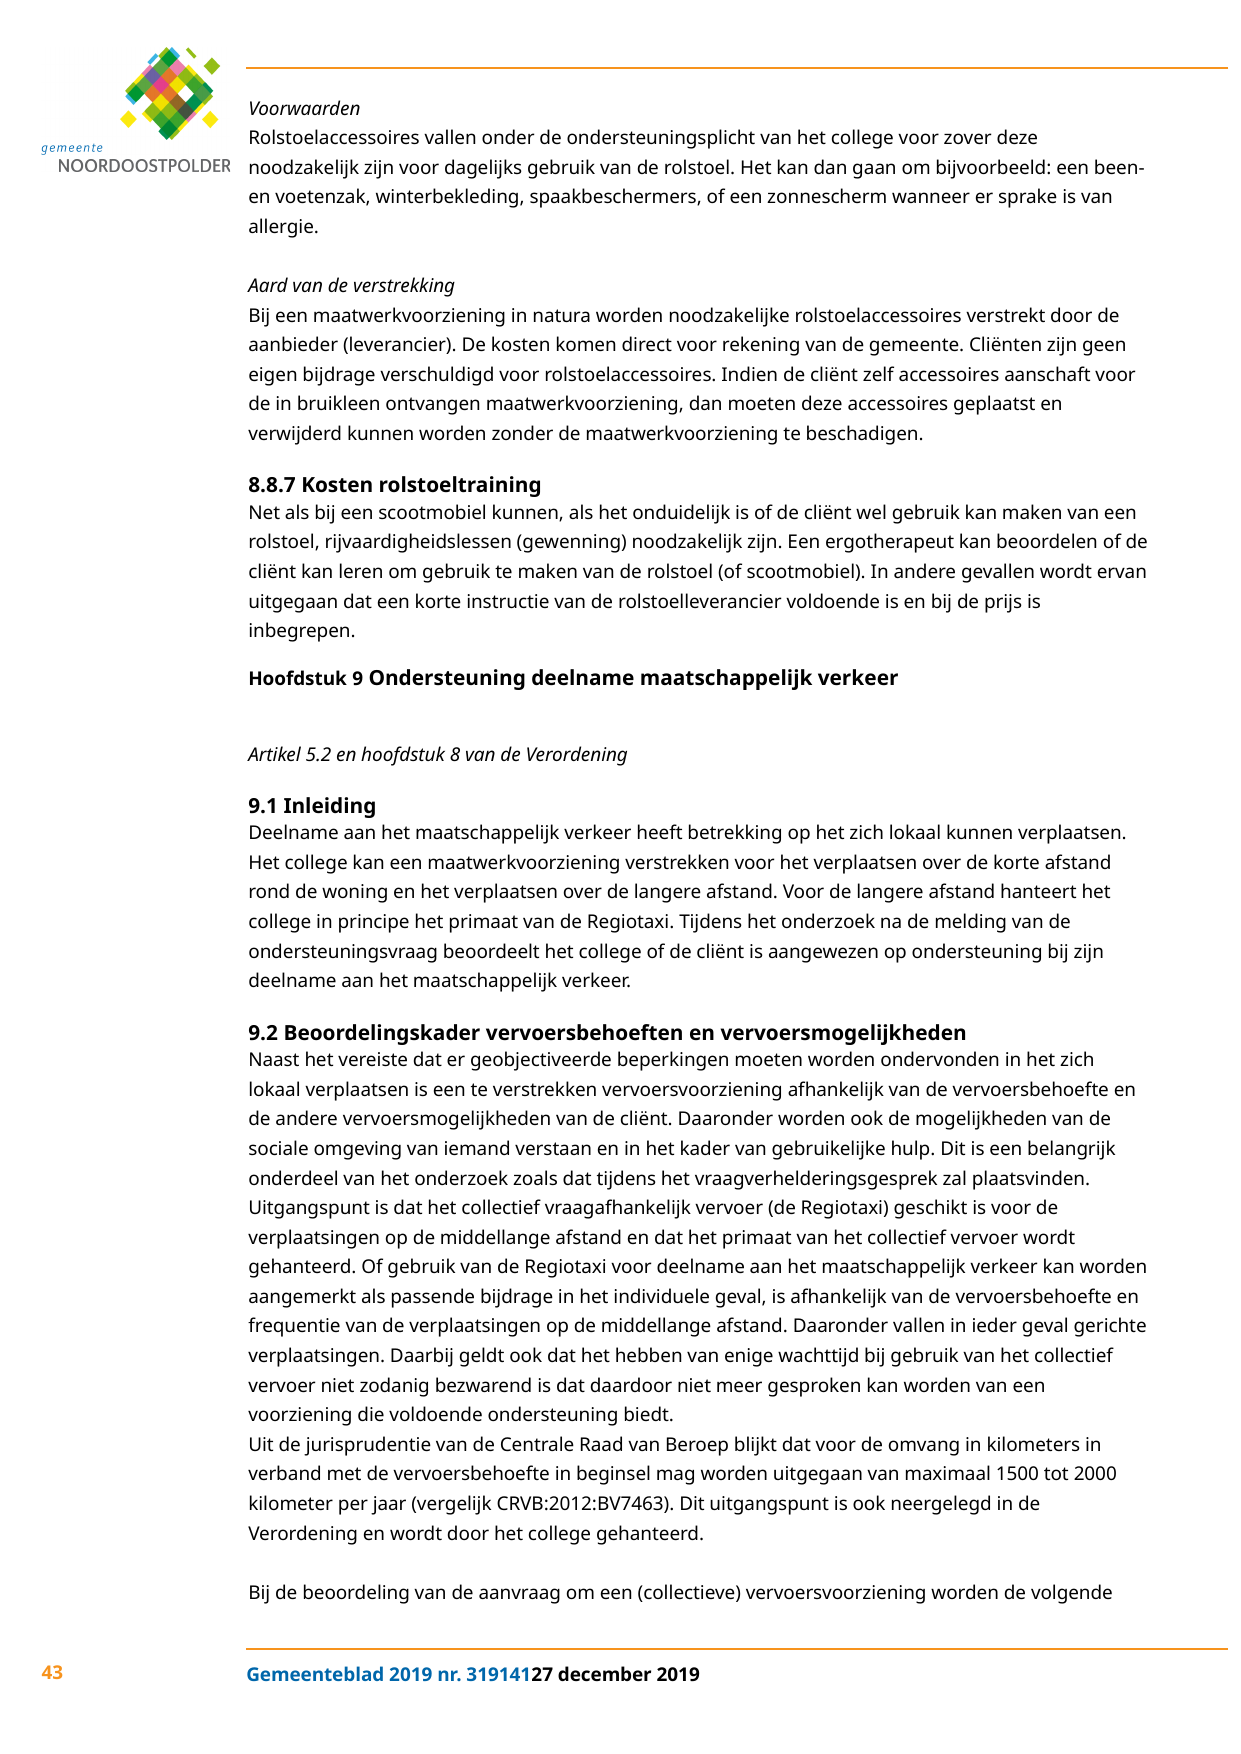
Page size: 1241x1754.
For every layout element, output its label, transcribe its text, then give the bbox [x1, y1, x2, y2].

text Net als bij een scootmobiel kunnen, als het onduidelijk is of de cliënt wel gebruik kan maken van een rolstoel, rijvaardigheidslessen (gewenning) noodzakelijk zijn. Een ergotherapeut kan beoordelen of de cliënt kan leren om gebruik te maken van de rolstoel (of scootmobiel). In andere gevallen wordt ervan uitgegaan dat een korte instructie van de rolstoelleverancier voldoende is en bij de prijs is inbegrepen. [248, 499, 1152, 643]
text 9.1 Inleiding [248, 791, 1152, 819]
text 8.8.7 Kosten rolstoeltraining [248, 471, 1152, 499]
text Aard van de verstrekking [248, 272, 1152, 298]
picture [41, 47, 231, 172]
text Bij de beoordeling van de aanvraag om een (collectieve) vervoersvoorziening worden de volgende [248, 1579, 1152, 1604]
text Artikel 5.2 en hoofdstuk 8 van de Verordening [248, 741, 1152, 766]
text Deelname aan het maatschappelijk verkeer heeft betrekking op het zich lokaal kunnen verplaatsen. Het college kan een maatwerkvoorziening verstrekken voor het verplaatsen over de korte afstand rond de woning en het verplaatsen over de langere afstand. Voor de langere afstand hanteert het college in principe het primaat van de Regiotaxi. Tijdens het onderzoek na de melding van de ondersteuningsvraag beoordeelt het college of de cliënt is aangewezen op ondersteuning bij zijn deelname aan het maatschappelijk verkeer. [248, 819, 1152, 993]
text Naast het vereiste dat er geobjectiveerde beperkingen moeten worden ondervonden in het zich lokaal verplaatsen is een te verstrekken vervoersvoorziening afhankelijk van de vervoersbehoefte en de andere vervoersmogelijkheden van de cliënt. Daaronder worden ook de mogelijkheden van de sociale omgeving van iemand verstaan en in het kader van gebruikelijke hulp. Dit is een belangrijk onderdeel van het onderzoek zoals dat tijdens het vraagverhelderingsgesprek zal plaatsvinden. Uitgangspunt is dat het collectief vraagafhankelijk vervoer (de Regiotaxi) geschikt is voor de verplaatsingen op de middellange afstand en dat het primaat van het collectief vervoer wordt gehanteerd. Of gebruik van de Regiotaxi voor deelname aan het maatschappelijk verkeer kan worden aangemerkt als passende bijdrage in het individuele geval, is afhankelijk van de vervoersbehoefte en frequentie van de verplaatsingen op de middellange afstand. Daaronder vallen in ieder geval gerichte verplaatsingen. Daarbij geldt ook dat het hebben van enige wachttijd bij gebruik van het collectief vervoer niet zodanig bezwarend is dat daardoor niet meer gesproken kan worden van een voorziening die voldoende ondersteuning biedt. [248, 1046, 1152, 1427]
text Rolstoelaccessoires vallen onder de ondersteuningsplicht van het college voor zover deze noodzakelijk zijn voor dagelijks gebruik van de rolstoel. Het kan dan gaan om bijvoorbeeld: een been- en voetenzak, winterbekleding, spaakbeschermers, of een zonnescherm wanneer er sprake is van allergie. [248, 124, 1152, 239]
text Bij een maatwerkvoorziening in natura worden noodzakelijke rolstoelaccessoires verstrekt door de aanbieder (leverancier). De kosten komen direct voor rekening van de gemeente. Cliënten zijn geen eigen bijdrage verschuldigd voor rolstoelaccessoires. Indien de cliënt zelf accessoires aanschaft voor de in bruikleen ontvangen maatwerkvoorziening, dan moeten deze accessoires geplaatst en verwijderd kunnen worden zonder de maatwerkvoorziening te beschadigen. [248, 302, 1152, 446]
text Hoofdstuk 9 Ondersteuning deelname maatschappelijk verkeer [248, 663, 1152, 691]
text Uit de jurisprudentie van de Centrale Raad van Beroep blijkt dat voor de omvang in kilometers in verband met de vervoersbehoefte in beginsel mag worden uitgegaan van maximaal 1500 tot 2000 kilometer per jaar (vergelijk CRVB:2012:BV7463). Dit uitgangspunt is ook neergelegd in de Verordening en wordt door het college gehanteerd. [248, 1431, 1152, 1545]
text Voorwaarden [248, 95, 1152, 121]
text 9.2 Beoordelingskader vervoersbehoeften en vervoersmogelijkheden [248, 1018, 1152, 1046]
